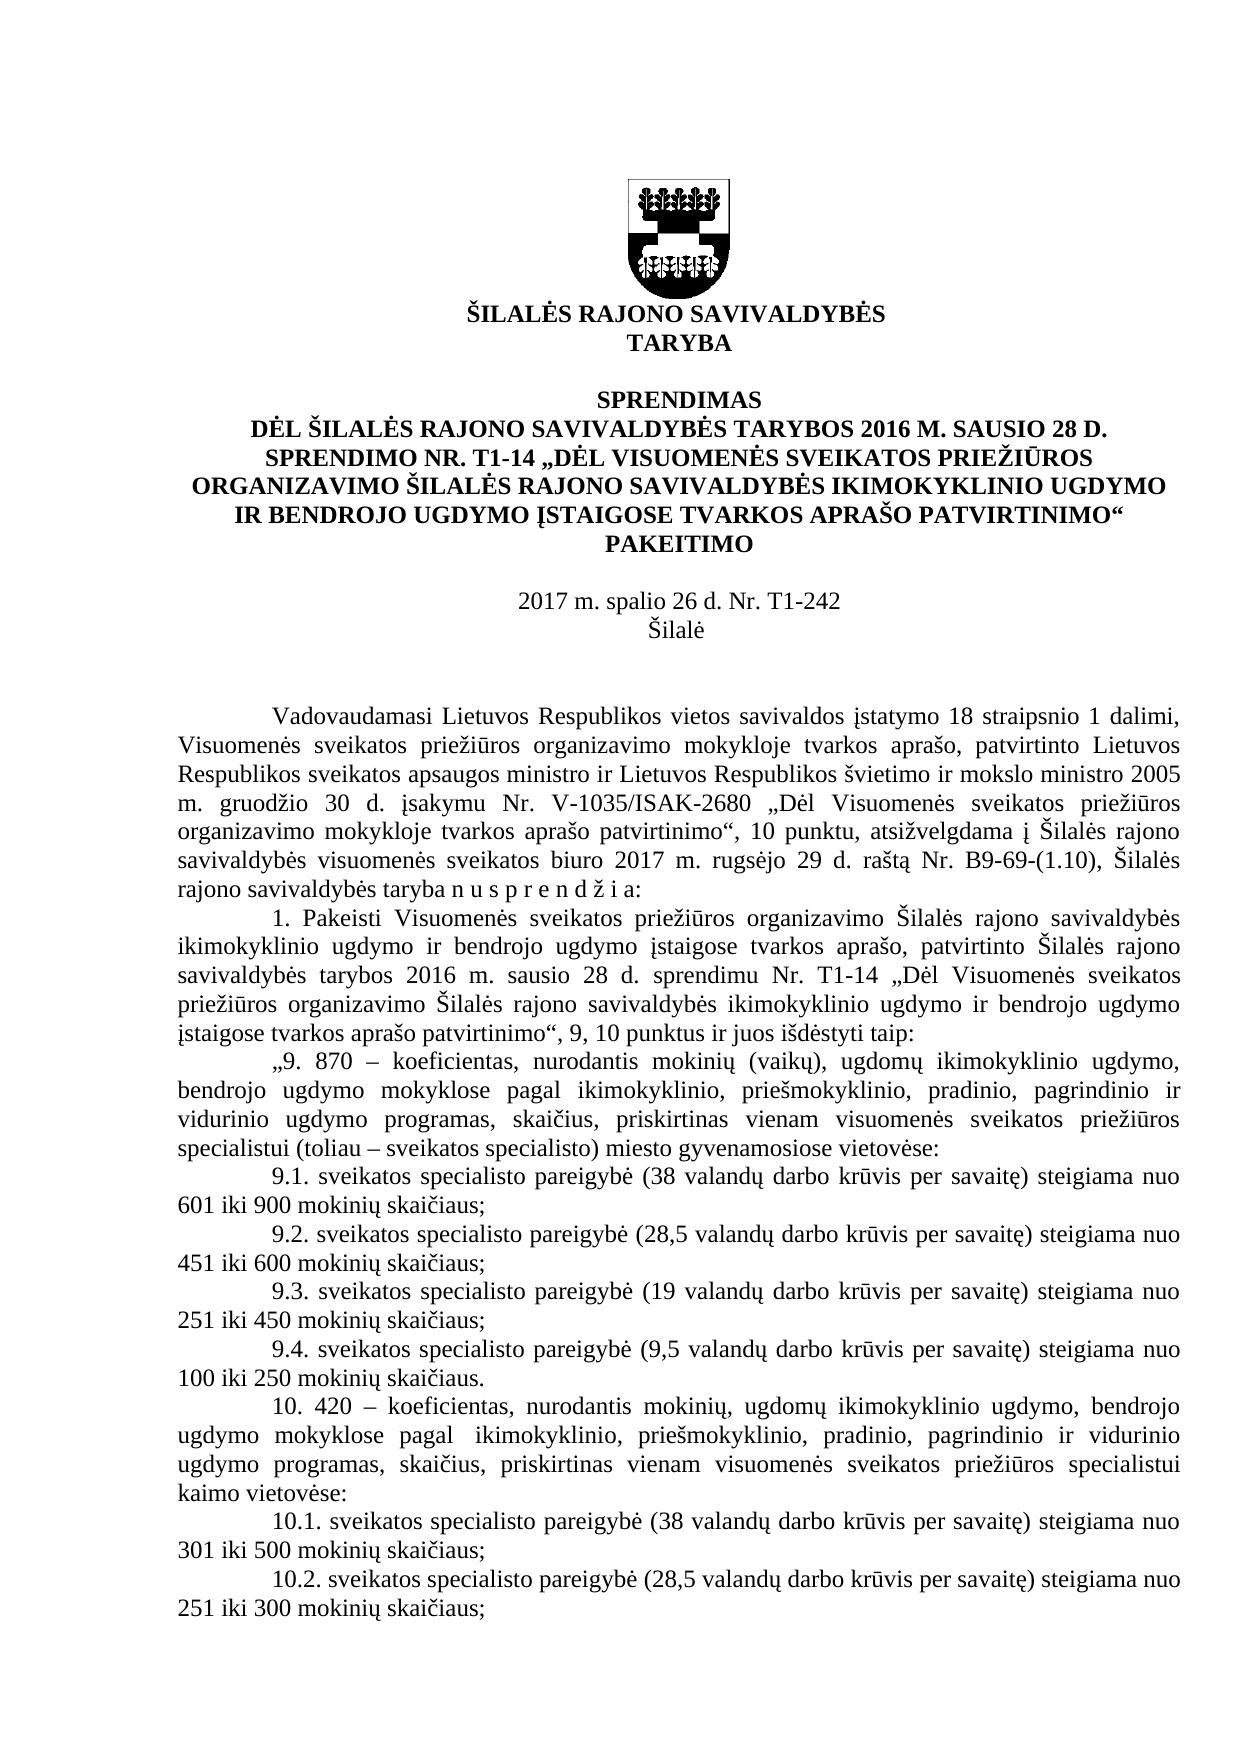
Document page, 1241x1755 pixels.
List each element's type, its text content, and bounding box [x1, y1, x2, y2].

text 9.1. sveikatos specialisto pareigybė (38 valandų darbo krūvis per savaitę) steigiama nuo 601 iki 900 mokinių skaičiaus; [177, 1161, 1181, 1219]
text SPRENDIMAS [177, 385, 1181, 414]
text 10.2. sveikatos specialisto pareigybė (28,5 valandų darbo krūvis per savaitę) steigiama nuo 251 iki 300 mokinių skaičiaus; [177, 1564, 1181, 1621]
text 10.1. sveikatos specialisto pareigybė (38 valandų darbo krūvis per savaitę) steigiama nuo 301 iki 500 mokinių skaičiaus; [177, 1506, 1181, 1564]
text TARYBA [177, 328, 1181, 356]
text 2017 m. spalio 26 d. Nr. T1-242 [177, 586, 1181, 615]
text „9. 870 – koeficientas, nurodantis mokinių (vaikų), ugdomų ikimokyklinio ugdymo, bendrojo ugdymo mokyklose pagal ikimokyklinio, priešmokyklinio, pradinio, pagrindinio ir vidurinio ugdymo programas, skaičius, priskirtinas vienam visuomenės sveikatos priežiūros specialistui (toliau – sveikatos specialisto) miesto gyvenamosiose vietovėse: [177, 1046, 1181, 1161]
text 1. Pakeisti Visuomenės sveikatos priežiūros organizavimo Šilalės rajono savivaldybės ikimokyklinio ugdymo ir bendrojo ugdymo įstaigose tvarkos aprašo, patvirtinto Šilalės rajono savivaldybės tarybos 2016 m. sausio 28 d. sprendimu Nr. T1-14 „Dėl Visuomenės sveikatos priežiūros organizavimo Šilalės rajono savivaldybės ikimokyklinio ugdymo ir bendrojo ugdymo įstaigose tvarkos aprašo patvirtinimo“, 9, 10 punktus ir juos išdėstyti taip: [177, 903, 1181, 1046]
text Šilalė [177, 615, 1181, 644]
text 9.2. sveikatos specialisto pareigybė (28,5 valandų darbo krūvis per savaitę) steigiama nuo 451 iki 600 mokinių skaičiaus; [177, 1219, 1181, 1276]
text DĖL ŠILALĖS RAJONO SAVIVALDYBĖS TARYBOS 2016 M. SAUSIO 28 D. SPRENDIMO NR. T1-14 „DĖL VISUOMENĖS SVEIKATOS PRIEŽIŪROS ORGANIZAVIMO ŠILALĖS RAJONO SAVIVALDYBĖS IKIMOKYKLINIO UGDYMO IR BENDROJO UGDYMO ĮSTAIGOSE TVARKOS APRAŠO PATVIRTINIMO“ PAKEITIMO [177, 414, 1181, 558]
text Vadovaudamasi Lietuvos Respublikos vietos savivaldos įstatymo 18 straipsnio 1 dalimi, Visuomenės sveikatos priežiūros organizavimo mokykloje tvarkos aprašo, patvirtinto Lietuvos Respublikos sveikatos apsaugos ministro ir Lietuvos Respublikos švietimo ir mokslo ministro 2005 m. gruodžio 30 d. įsakymu Nr. V-1035/ISAK-2680 „Dėl Visuomenės sveikatos priežiūros organizavimo mokykloje tvarkos aprašo patvirtinimo“, 10 punktu, atsižvelgdama į Šilalės rajono savivaldybės visuomenės sveikatos biuro 2017 m. rugsėjo 29 d. raštą Nr. B9-69-(1.10), Šilalės rajono savivaldybės taryba n u s p r e n d ž i a: [177, 701, 1181, 903]
text 9.4. sveikatos specialisto pareigybė (9,5 valandų darbo krūvis per savaitę) steigiama nuo 100 iki 250 mokinių skaičiaus. [177, 1334, 1181, 1391]
text ŠILALĖS RAJONO SAVIVALDYBĖS [177, 299, 1181, 328]
text 10. 420 – koeficientas, nurodantis mokinių, ugdomų ikimokyklinio ugdymo, bendrojo ugdymo mokyklose pagal ikimokyklinio, priešmokyklinio, pradinio, pagrindinio ir vidurinio ugdymo programas, skaičius, priskirtinas vienam visuomenės sveikatos priežiūros specialistui kaimo vietovėse: [177, 1391, 1181, 1506]
text 9.3. sveikatos specialisto pareigybė (19 valandų darbo krūvis per savaitę) steigiama nuo 251 iki 450 mokinių skaičiaus; [177, 1276, 1181, 1334]
